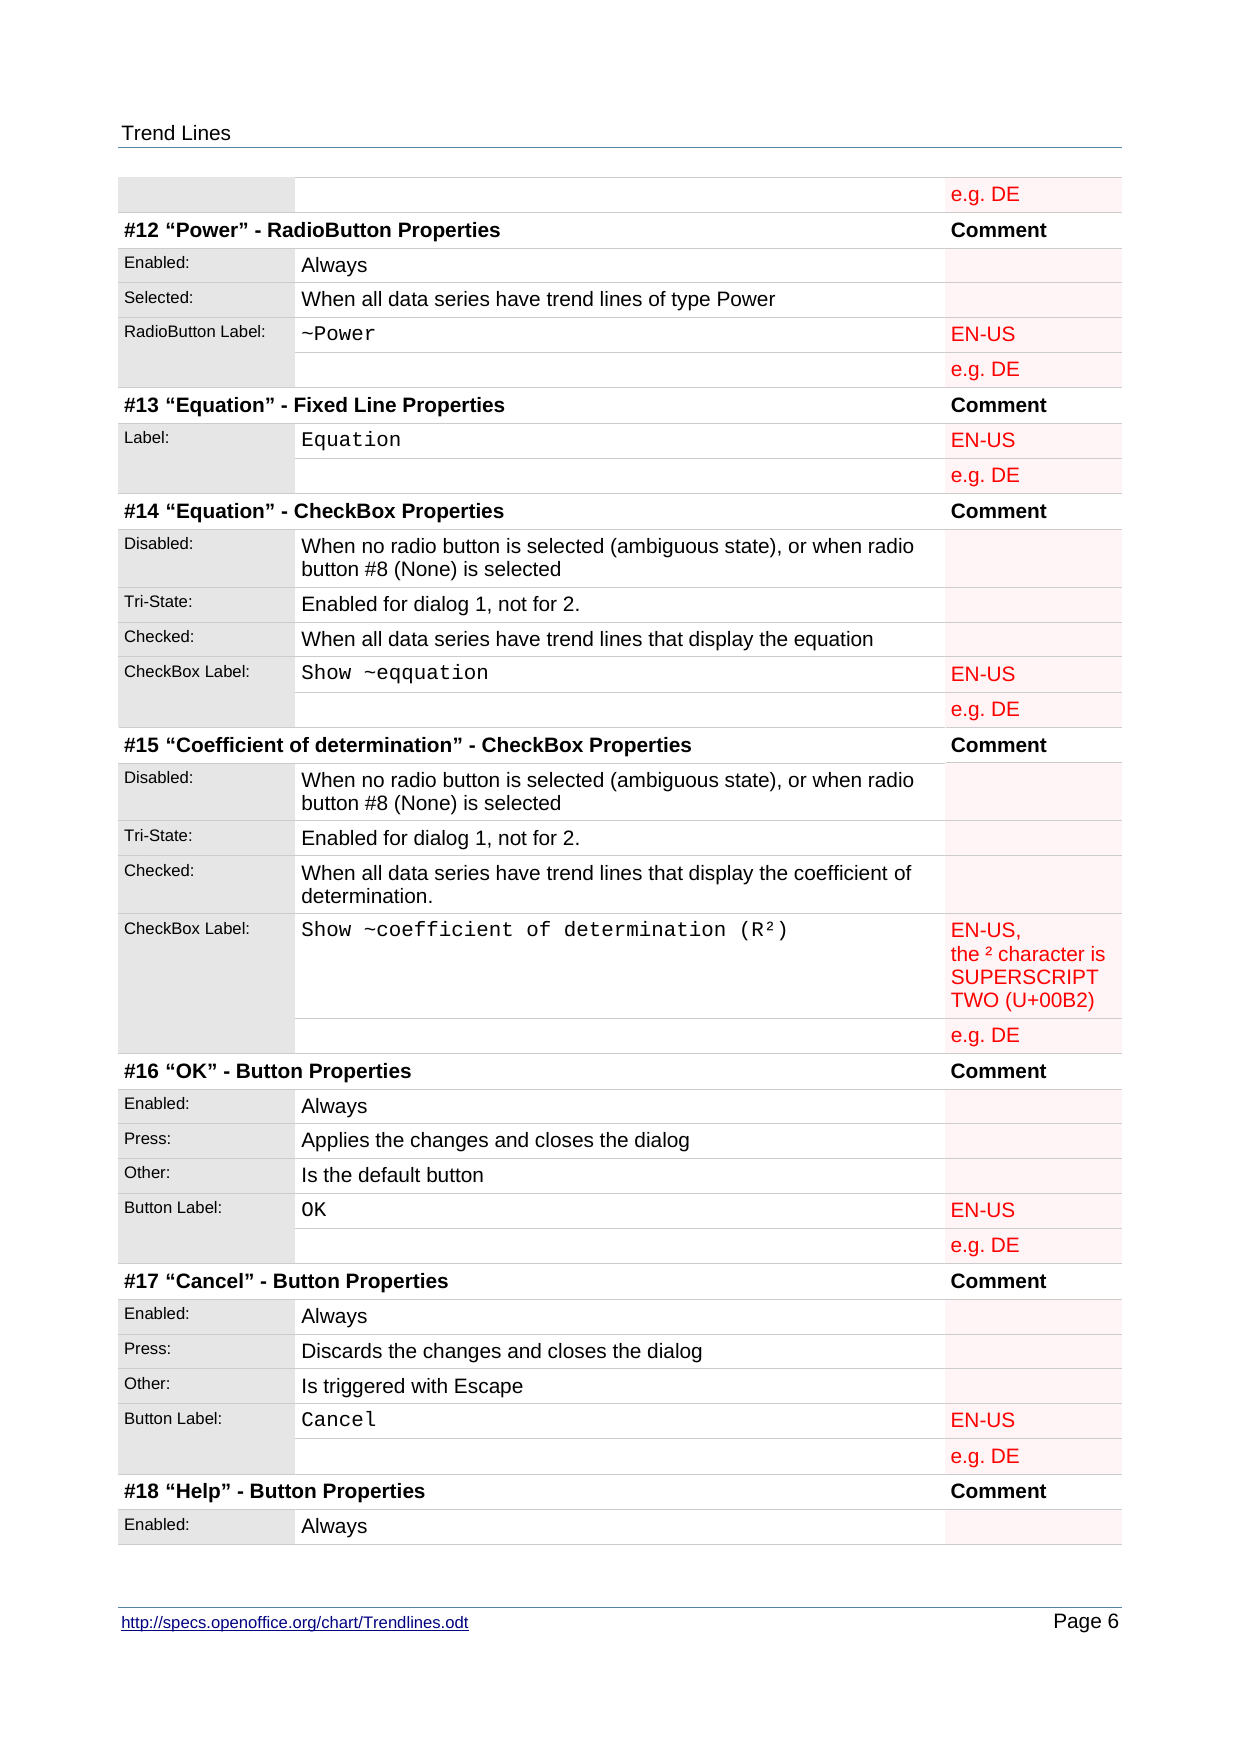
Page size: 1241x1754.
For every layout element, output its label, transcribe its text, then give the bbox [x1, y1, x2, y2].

table_header EN-US [945, 1404, 1122, 1438]
table_cell When all data series have trend lines that display the coefficient of determination. [295, 856, 945, 913]
table_cell Selected: [118, 283, 295, 317]
table_header “Cancel” - Button Properties [118, 1264, 945, 1299]
table_cell Button Label: [118, 1404, 295, 1474]
table_cell When no radio button is selected (ambiguous state), or when radio button #8 (None) is selected [295, 764, 945, 820]
table_header Comment [945, 388, 1122, 423]
table_header Comment [945, 213, 1122, 247]
table_cell Enabled: [118, 1510, 295, 1544]
table_cell Press: [118, 1124, 295, 1158]
table_cell Enabled for dialog 1, not for 2. [295, 588, 945, 622]
table_cell Always [295, 1090, 945, 1123]
table_cell [945, 1510, 1122, 1544]
table_cell [945, 1369, 1122, 1403]
table_cell When all data series have trend lines that display the equation [295, 623, 945, 656]
table_cell When all data series have trend lines of type Power [295, 283, 945, 317]
table_cell Discards the changes and closes the dialog [295, 1335, 945, 1368]
table_header Show ~eqquation [295, 657, 945, 692]
table_cell CheckBox Label: [118, 914, 295, 1053]
table_header Comment [945, 1054, 1122, 1088]
table_header EN-US, the ² character is SUPERSCRIPT TWO (U+00B2) [945, 914, 1122, 1018]
table_cell Button Label: [118, 1194, 295, 1263]
table_cell Applies the changes and closes the dialog [295, 1124, 945, 1158]
table_cell Enabled: [118, 1090, 295, 1123]
table_cell [945, 1090, 1122, 1123]
table_cell Press: [118, 1335, 295, 1368]
table_cell Enabled for dialog 1, not for 2. [295, 821, 945, 855]
table_cell [945, 763, 1122, 820]
table_cell [945, 588, 1122, 622]
table_cell [945, 530, 1122, 587]
table_cell Enabled: [118, 249, 295, 282]
table_header EN-US [945, 424, 1122, 458]
table_cell [295, 459, 945, 493]
table_header “Coefficient of determination” - CheckBox Properties [119, 728, 945, 762]
table_cell [945, 821, 1122, 855]
table_cell Checked: [118, 623, 295, 656]
table_header Show ~coefficient of determination (R²) [295, 914, 945, 1018]
table_cell Always [295, 1300, 945, 1334]
table_cell e.g. DE [945, 1229, 1122, 1263]
table_header “Help” - Button Properties [118, 1475, 945, 1509]
table_cell e.g. DE [945, 1019, 1122, 1053]
table_cell Other: [118, 1159, 295, 1193]
table_cell [295, 1019, 945, 1053]
table_cell e.g. DE [945, 459, 1122, 493]
table_cell e.g. DE [945, 693, 1122, 727]
table_cell e.g. DE [945, 178, 1122, 212]
table_cell [945, 1335, 1122, 1368]
table_header EN-US [945, 657, 1122, 692]
table_cell Other: [118, 1369, 295, 1403]
table_cell Always [295, 249, 945, 282]
table_header EN-US [945, 1194, 1122, 1228]
table_cell [295, 1439, 945, 1474]
table_cell [945, 1124, 1122, 1158]
table_cell [295, 353, 945, 387]
table_header “OK” - Button Properties [118, 1054, 945, 1088]
table_cell Enabled: [118, 1300, 295, 1334]
table_cell Checked: [118, 856, 295, 913]
table_header Comment [946, 728, 1122, 762]
table_cell Is triggered with Escape [295, 1369, 945, 1403]
table_cell [118, 177, 295, 212]
table_cell Disabled: [118, 530, 295, 587]
table_cell [945, 1159, 1122, 1193]
table_cell [295, 693, 945, 727]
table_header “Equation” - CheckBox Properties [119, 494, 945, 529]
table_header ~Power [295, 318, 945, 352]
table_cell CheckBox Label: [118, 657, 295, 727]
table_header Comment [945, 1475, 1122, 1509]
table_cell [945, 283, 1122, 317]
table_cell Label: [118, 424, 295, 493]
table_cell RadioButton Label: [118, 318, 295, 387]
table_header Cancel [295, 1404, 945, 1438]
table_header “Equation” - Fixed Line Properties [118, 388, 945, 423]
table_header OK [295, 1194, 945, 1228]
table_header Comment [945, 1264, 1122, 1299]
table_cell [945, 249, 1122, 282]
table_cell Is the default button [295, 1159, 945, 1193]
table_cell When no radio button is selected (ambiguous state), or when radio button #8 (None) is selected [295, 530, 945, 587]
table_cell Tri-State: [118, 588, 295, 622]
table_header Equation [295, 424, 945, 458]
table_cell Disabled: [118, 764, 295, 820]
table_cell e.g. DE [945, 353, 1122, 387]
table_cell [295, 178, 945, 212]
table_cell [945, 856, 1122, 913]
table_cell Tri-State: [118, 821, 295, 855]
table_cell [295, 1229, 945, 1263]
table_header “Power” - RadioButton Properties [118, 213, 945, 247]
table_cell e.g. DE [945, 1439, 1122, 1474]
table_cell [945, 623, 1122, 656]
table_cell Always [295, 1510, 945, 1544]
table_header EN-US [945, 318, 1122, 352]
table_cell [945, 1300, 1122, 1334]
table_header Comment [946, 494, 1122, 529]
